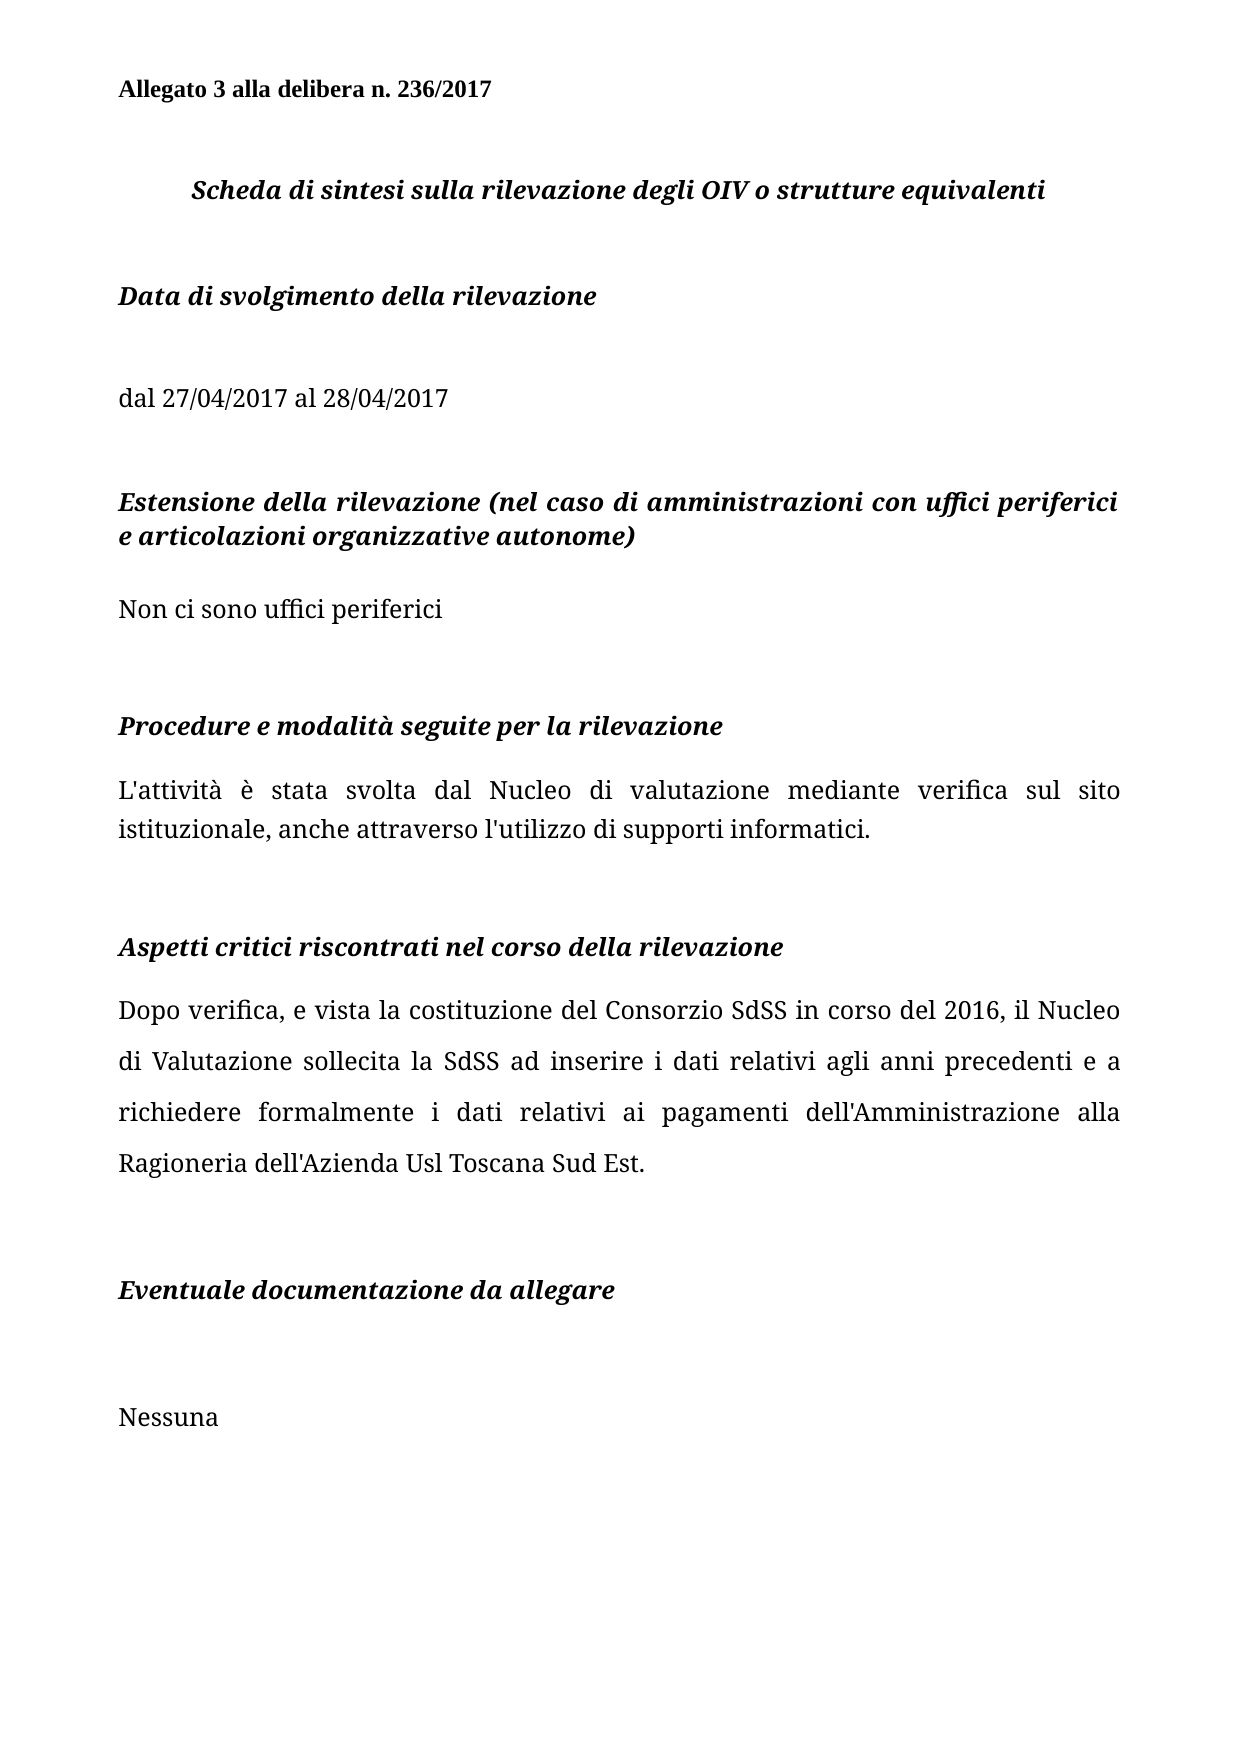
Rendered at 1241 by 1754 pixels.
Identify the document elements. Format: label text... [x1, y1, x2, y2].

list L'attività è stata svolta dal Nucleo di valutazione mediante verifica sul sito istituzionale, anche attraverso l'utilizzo di supporti informatici. [118, 773, 1122, 846]
list dal 27/04/2017 al 28/04/2017 [118, 381, 1122, 415]
text Eventuale documentazione da allegare [118, 1273, 1122, 1307]
list Procedure e modalità seguite per la rilevazione [118, 709, 1122, 743]
title Scheda di sintesi sulla rilevazione degli OIV o strutture equivalenti [118, 173, 1122, 207]
list Estensione della rilevazione (nel caso di amministrazioni con uffici periferici e articolazioni organizzative autonome) [118, 484, 1122, 552]
list Non ci sono uffici periferici [118, 592, 1122, 626]
text Aspetti critici riscontrati nel corso della rilevazione [118, 929, 1122, 963]
list Data di svolgimento della rilevazione [118, 278, 1122, 312]
text Dopo verifica, e vista la costituzione del Consorzio SdSS in corso del 2016, il Nucleo di Valutazione sollecita la SdSS ad inserire i dati relativi agli anni precedenti e a richiedere formalmente i dati relativi ai pagamenti dell'Amministrazione alla Ragioneria dell'Azienda Usl Toscana Sud Est. [118, 993, 1122, 1180]
text Nessuna [118, 1400, 1122, 1434]
